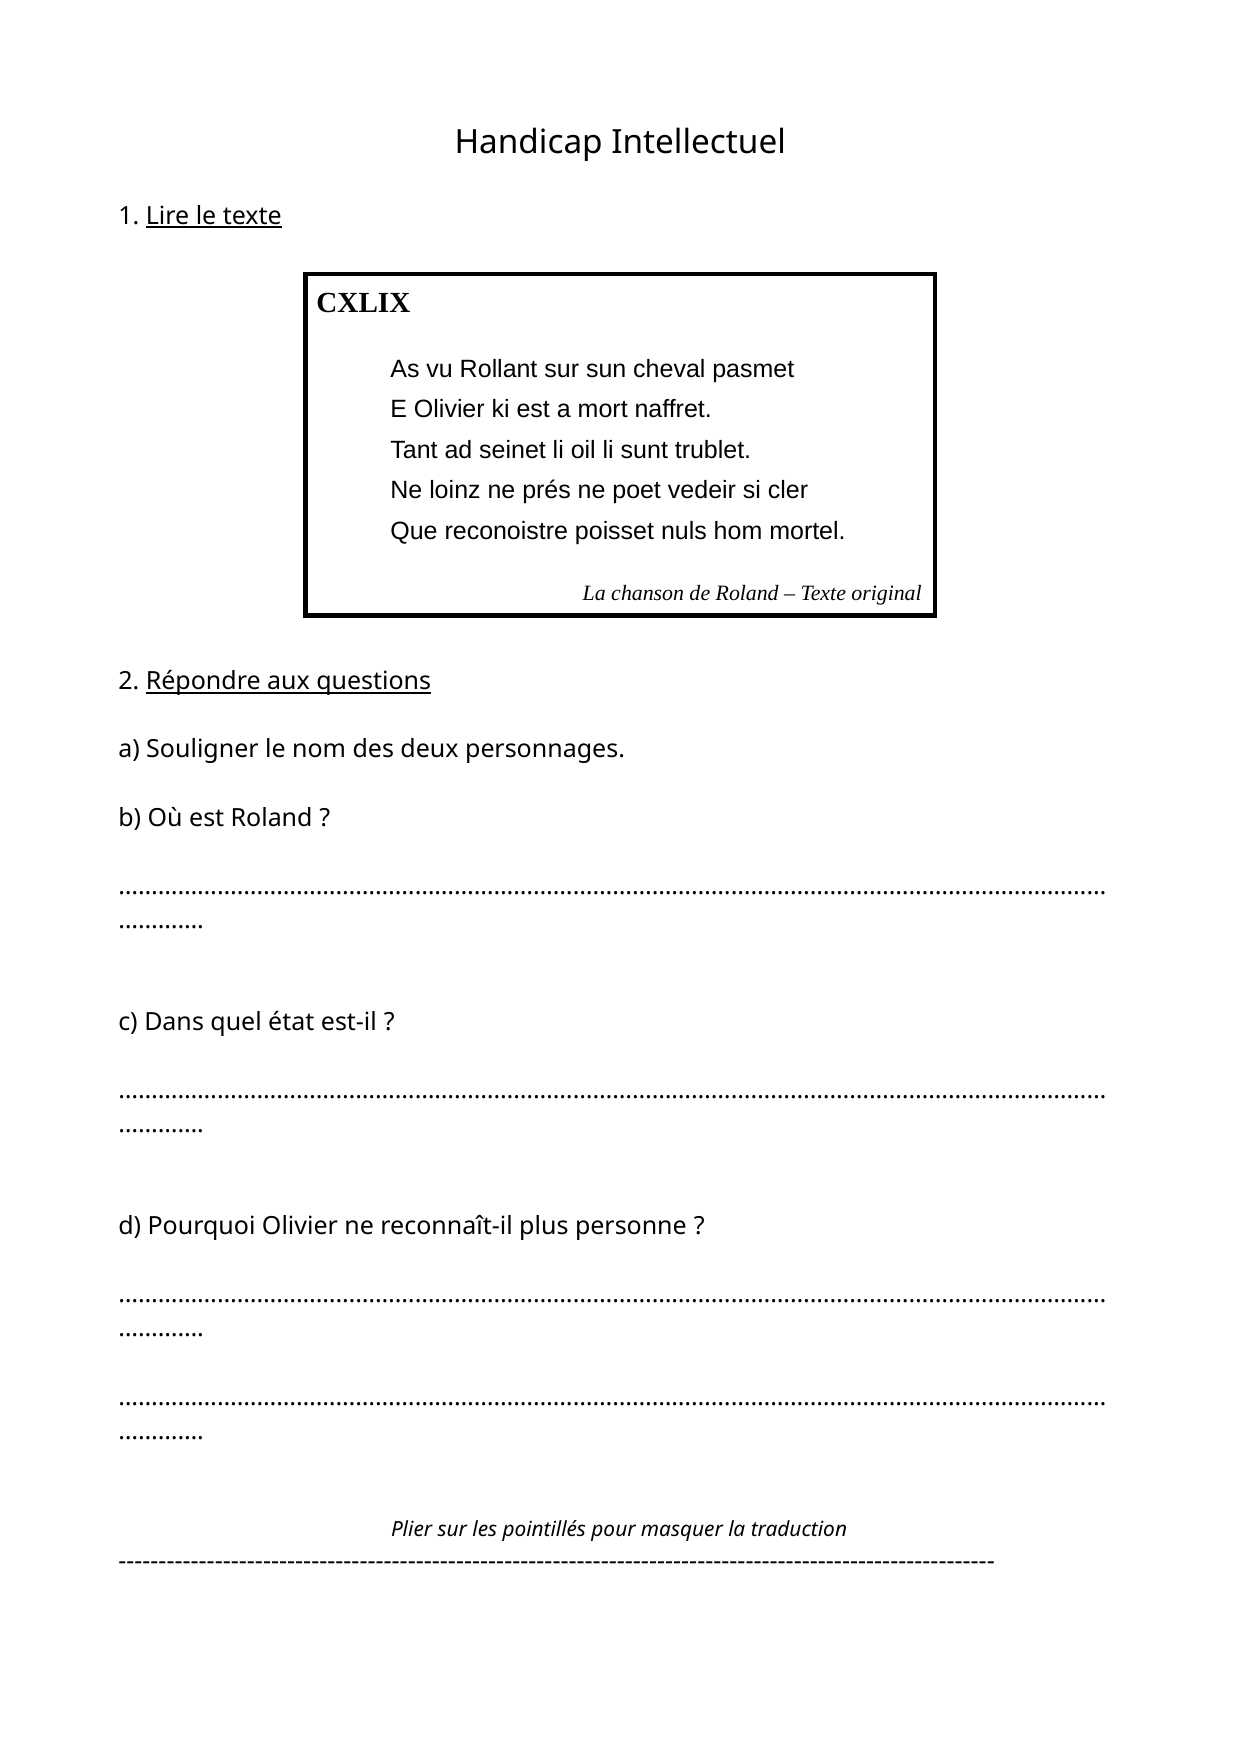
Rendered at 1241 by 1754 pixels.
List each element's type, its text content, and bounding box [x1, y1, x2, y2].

text Que reconoistre poisset nuls hom mortel. [390, 516, 924, 545]
text Plier sur les pointillés pour masquer la traduction [118, 1514, 1122, 1543]
text ------------------------------------------------------------------------------------------------------------- [118, 1543, 1122, 1577]
text As vu Rollant sur sun cheval pasmet [390, 353, 924, 382]
text Handicap Intellectuel [118, 118, 1122, 163]
text ………………………………………………………………………………………………………………………………………………. [118, 867, 1122, 935]
text ………………………………………………………………………………………………………………………………………………. [118, 1276, 1122, 1344]
text ………………………………………………………………………………………………………………………………………………. [118, 1072, 1122, 1140]
text 2. Répondre aux questions [118, 663, 1122, 697]
text 1. Lire le texte [118, 198, 1122, 232]
text CXLIX [316, 285, 924, 319]
text La chanson de Roland – Texte original [316, 579, 924, 605]
text a) Souligner le nom des deux personnages. [118, 731, 1122, 765]
text c) Dans quel état est-il ? [118, 1003, 1122, 1038]
text ………………………………………………………………………………………………………………………………………………. [118, 1378, 1122, 1446]
text Tant ad seinet li oil li sunt trublet. [390, 435, 924, 463]
text b) Où est Roland ? [118, 799, 1122, 833]
text E Olivier ki est a mort naffret. [390, 394, 924, 423]
text d) Pourquoi Olivier ne reconnaît-il plus personne ? [118, 1208, 1122, 1242]
text Ne loinz ne prés ne poet vedeir si cler [390, 475, 924, 504]
